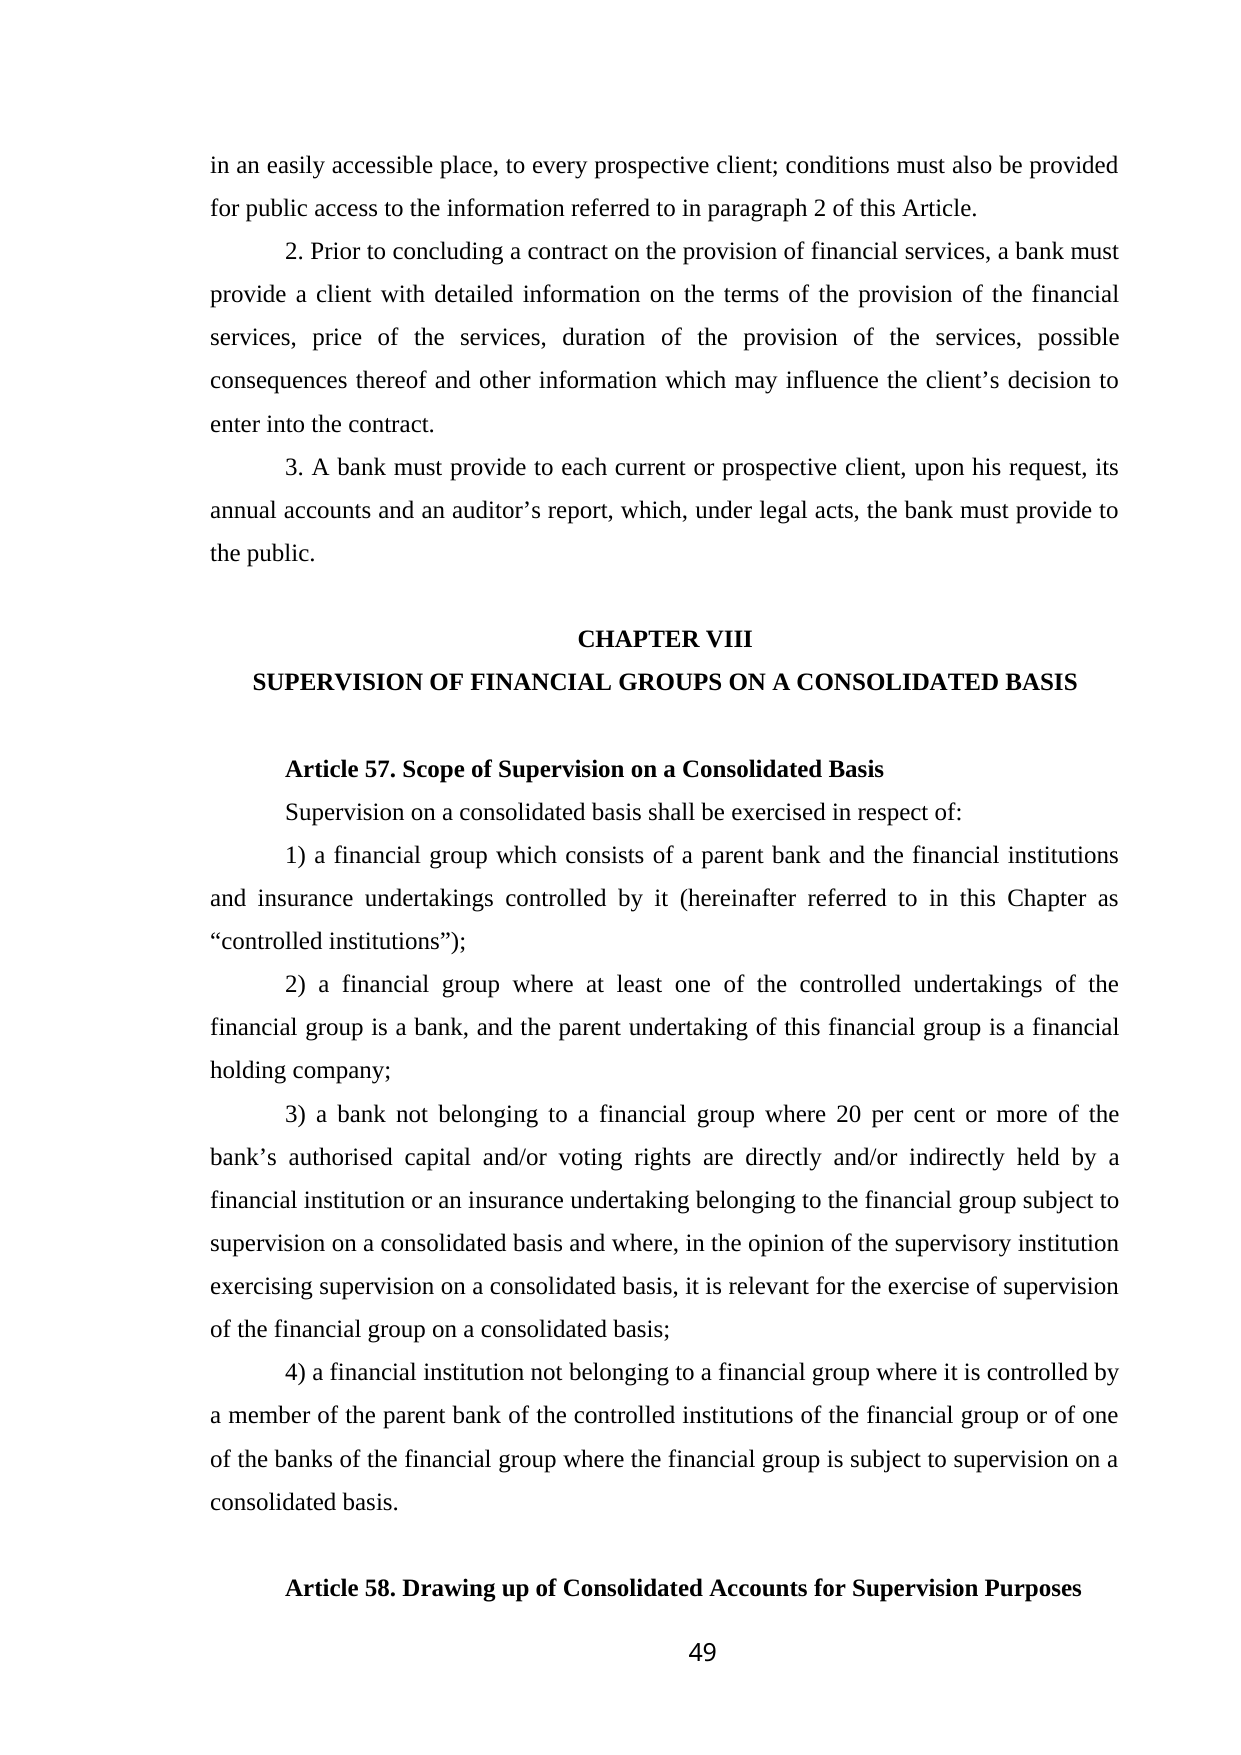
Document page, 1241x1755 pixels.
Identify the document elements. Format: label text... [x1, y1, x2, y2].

text CHAPTER VIII [210, 624, 1120, 653]
text 3) a bank not belonging to a financial group where 20 per cent or more of the bank’s authorised capital and/or voting rights are directly and/or indirectly held by a financial institution or an insurance undertaking belonging to the financial group subject to supervision on a consolidated basis and where, in the opinion of the supervisory institution exercising supervision on a consolidated basis, it is relevant for the exercise of supervision of the financial group on a consolidated basis; [210, 1099, 1120, 1343]
text 2. Prior to concluding a contract on the provision of financial services, a bank must provide a client with detailed information on the terms of the provision of the financial services, price of the services, duration of the provision of the services, possible consequences thereof and other information which may influence the client’s decision to enter into the contract. [210, 236, 1120, 437]
text 1) a financial group which consists of a parent bank and the financial institutions and insurance undertakings controlled by it (hereinafter referred to in this Chapter as “controlled institutions”); [210, 840, 1120, 955]
text Supervision on a consolidated basis shall be exercised in respect of: [210, 797, 1120, 826]
text Article 58. Drawing up of Consolidated Accounts for Supervision Purposes [210, 1573, 1120, 1602]
text SUPERVISION OF FINANCIAL GROUPS ON A CONSOLIDATED BASIS [210, 667, 1120, 696]
text Article 57. Scope of Supervision on a Consolidated Basis [210, 754, 1120, 782]
text 2) a financial group where at least one of the controlled undertakings of the financial group is a bank, and the parent undertaking of this financial group is a financial holding company; [210, 969, 1120, 1084]
text in an easily accessible place, to every prospective client; conditions must also be provided for public access to the information referred to in paragraph 2 of this Article. [210, 150, 1120, 222]
text 3. A bank must provide to each current or prospective client, upon his request, its annual accounts and an auditor’s report, which, under legal acts, the bank must provide to the public. [210, 452, 1120, 567]
text 4) a financial institution not belonging to a financial group where it is controlled by a member of the parent bank of the controlled institutions of the financial group or of one of the banks of the financial group where the financial group is subject to supervision on a consolidated basis. [210, 1357, 1120, 1516]
